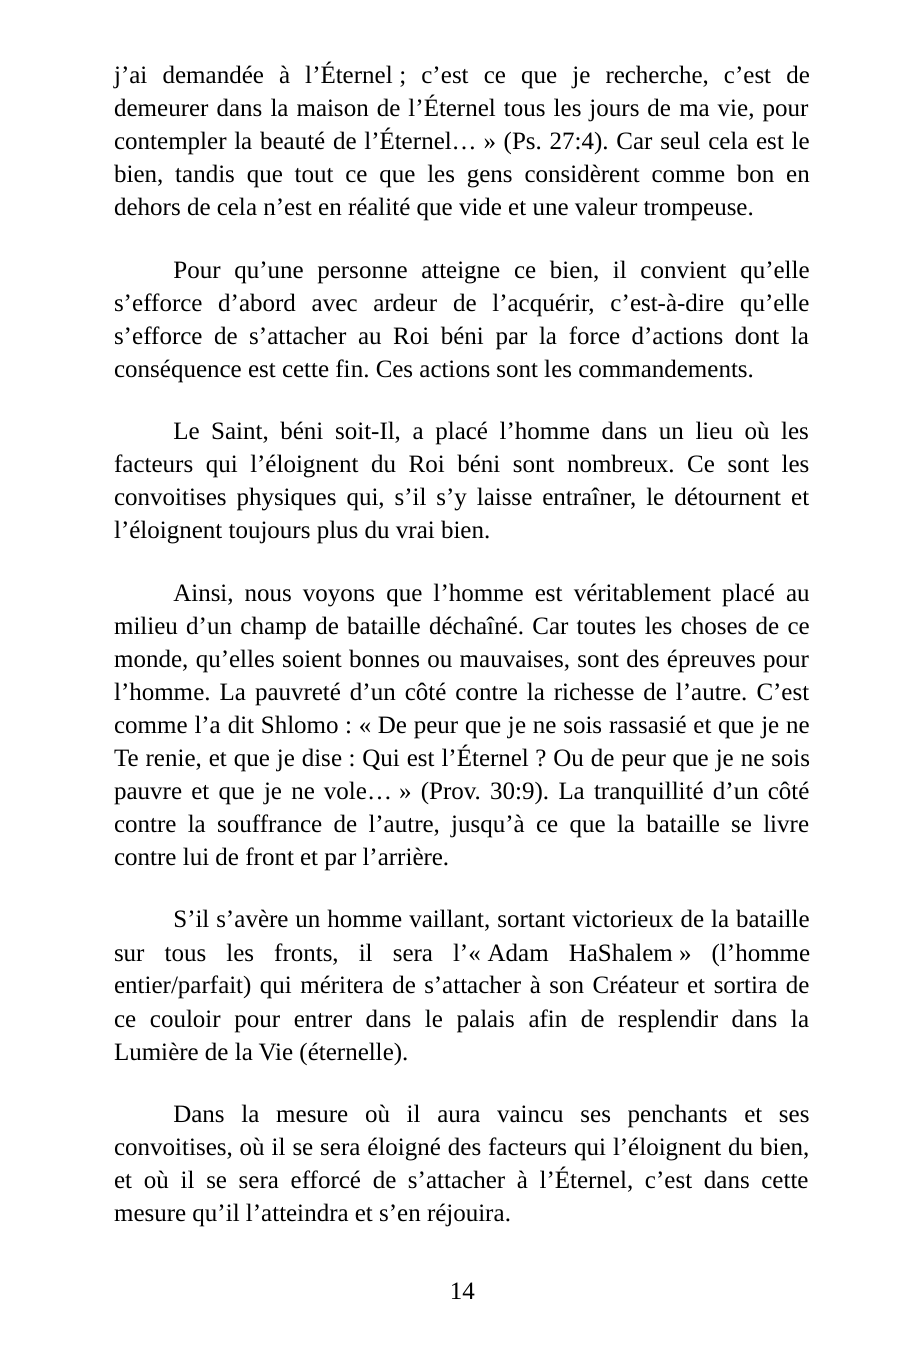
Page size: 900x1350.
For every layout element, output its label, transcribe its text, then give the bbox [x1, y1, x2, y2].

text Le Saint, béni soit-Il, a placé l’homme dans un lieu où les facteurs qui l’éloignent du Roi béni sont nombreux. Ce sont les convoitises physiques qui, s’il s’y laisse entraîner, le détournent et l’éloignent toujours plus du vrai bien. [114, 416, 810, 544]
text Pour qu’une personne atteigne ce bien, il convient qu’elle s’efforce d’abord avec ardeur de l’acquérir, c’est-à-dire qu’elle s’efforce de s’attacher au Roi béni par la force d’actions dont la conséquence est cette fin. Ces actions sont les commandements. [114, 255, 810, 383]
text j’ai demandée à l’Éternel ; c’est ce que je recherche, c’est de demeurer dans la maison de l’Éternel tous les jours de ma vie, pour contempler la beauté de l’Éternel… » (Ps. 27:4). Car seul cela est le bien, tandis que tout ce que les gens considèrent comme bon en dehors de cela n’est en réalité que vide et une valeur trompeuse. [114, 60, 810, 221]
text S’il s’avère un homme vaillant, sortant victorieux de la bataille sur tous les fronts, il sera l’« Adam HaShalem » (l’homme entier/parfait) qui méritera de s’attacher à son Créateur et sortira de ce couloir pour entrer dans le palais afin de resplendir dans la Lumière de la Vie (éternelle). [114, 904, 810, 1065]
text Ainsi, nous voyons que l’homme est véritablement placé au milieu d’un champ de bataille déchaîné. Car toutes les choses de ce monde, qu’elles soient bonnes ou mauvaises, sont des épreuves pour l’homme. La pauvreté d’un côté contre la richesse de l’autre. C’est comme l’a dit Shlomo : « De peur que je ne sois rassasié et que je ne Te renie, et que je dise : Qui est l’Éternel ? Ou de peur que je ne sois pauvre et que je ne vole… » (Prov. 30:9). La tranquillité d’un côté contre la souffrance de l’autre, jusqu’à ce que la bataille se livre contre lui de front et par l’arrière. [114, 578, 810, 871]
text Dans la mesure où il aura vaincu ses penchants et ses convoitises, où il se sera éloigné des facteurs qui l’éloignent du bien, et où il se sera efforcé de s’attacher à l’Éternel, c’est dans cette mesure qu’il l’atteindra et s’en réjouira. [114, 1099, 810, 1227]
